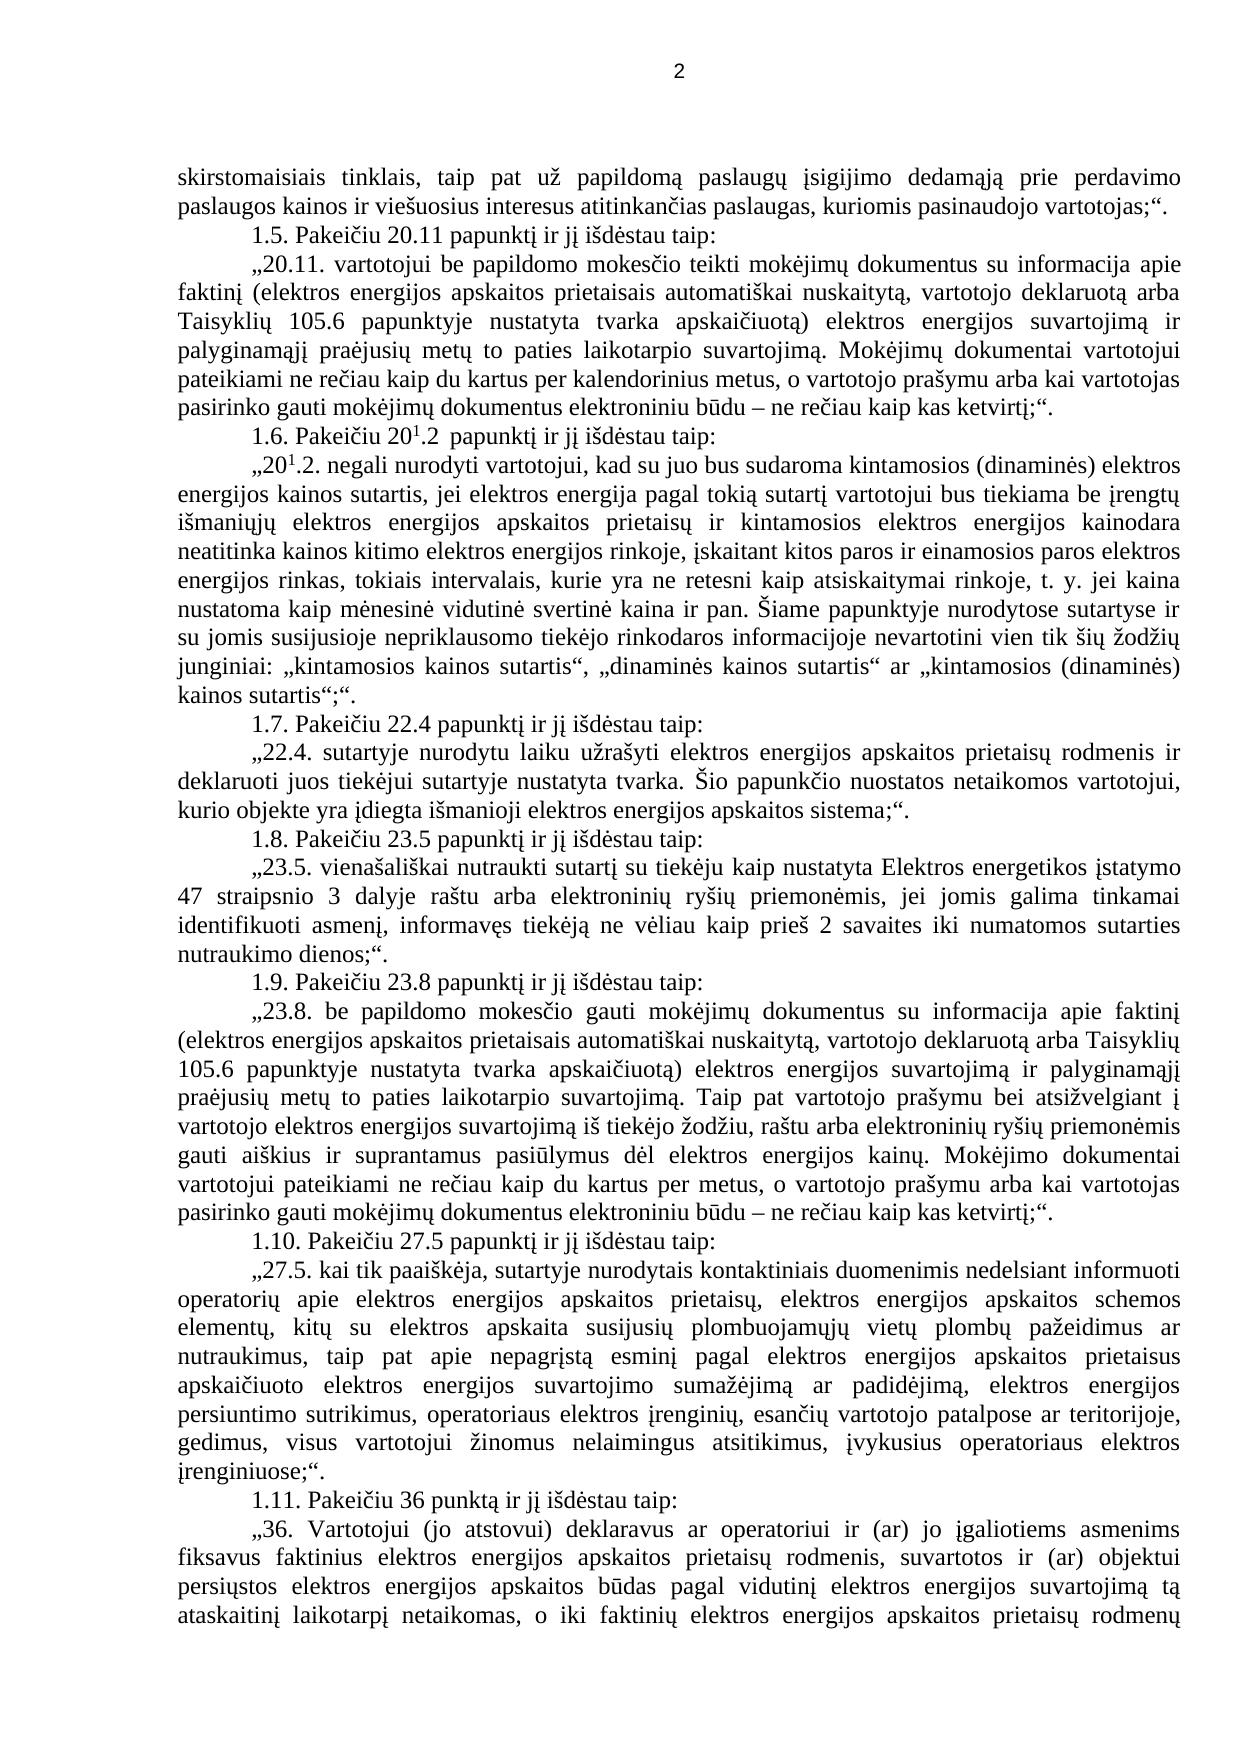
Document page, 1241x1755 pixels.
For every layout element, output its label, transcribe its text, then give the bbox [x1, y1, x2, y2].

text 1.8. Pakeičiu 23.5 papunktį ir jį išdėstau taip: [177, 824, 1181, 852]
text 1.9. Pakeičiu 23.8 papunktį ir jį išdėstau taip: [177, 967, 1181, 996]
text 1.11. Pakeičiu 36 punktą ir jį išdėstau taip: [177, 1485, 1181, 1514]
text „22.4. sutartyje nurodytu laiku užrašyti elektros energijos apskaitos prietaisų rodmenis ir deklaruoti juos tiekėjui sutartyje nustatyta tvarka. Šio papunkčio nuostatos netaikomos vartotojui, kurio objekte yra įdiegta išmanioji elektros energijos apskaitos sistema;“. [177, 737, 1181, 824]
text 1.7. Pakeičiu 22.4 papunktį ir jį išdėstau taip: [177, 709, 1181, 737]
text skirstomaisiais tinklais, taip pat už papildomą paslaugų įsigijimo dedamąją prie perdavimo paslaugos kainos ir viešuosius interesus atitinkančias paslaugas, kuriomis pasinaudojo vartotojas;“. [177, 162, 1181, 220]
text 1.6. Pakeičiu 201.2 papunktį ir jį išdėstau taip: [177, 421, 1181, 450]
text 1.5. Pakeičiu 20.11 papunktį ir jį išdėstau taip: [177, 220, 1181, 249]
text „201.2. negali nurodyti vartotojui, kad su juo bus sudaroma kintamosios (dinaminės) elektros energijos kainos sutartis, jei elektros energija pagal tokią sutartį vartotojui bus tiekiama be įrengtų išmaniųjų elektros energijos apskaitos prietaisų ir kintamosios elektros energijos kainodara neatitinka kainos kitimo elektros energijos rinkoje, įskaitant kitos paros ir einamosios paros elektros energijos rinkas, tokiais intervalais, kurie yra ne retesni kaip atsiskaitymai rinkoje, t. y. jei kaina nustatoma kaip mėnesinė vidutinė svertinė kaina ir pan. Šiame papunktyje nurodytose sutartyse ir su jomis susijusioje nepriklausomo tiekėjo rinkodaros informacijoje nevartotini vien tik šių žodžių junginiai: „kintamosios kainos sutartis“, „dinaminės kainos sutartis“ ar „kintamosios (dinaminės) kainos sutartis“;“. [177, 450, 1181, 709]
text 1.10. Pakeičiu 27.5 papunktį ir jį išdėstau taip: [177, 1226, 1181, 1255]
text „23.5. vienašališkai nutraukti sutartį su tiekėju kaip nustatyta Elektros energetikos įstatymo 47 straipsnio 3 dalyje raštu arba elektroninių ryšių priemonėmis, jei jomis galima tinkamai identifikuoti asmenį, informavęs tiekėją ne vėliau kaip prieš 2 savaites iki numatomos sutarties nutraukimo dienos;“. [177, 852, 1181, 967]
text „20.11. vartotojui be papildomo mokesčio teikti mokėjimų dokumentus su informacija apie faktinį (elektros energijos apskaitos prietaisais automatiškai nuskaitytą, vartotojo deklaruotą arba Taisyklių 105.6 papunktyje nustatyta tvarka apskaičiuotą) elektros energijos suvartojimą ir palyginamąjį praėjusių metų to paties laikotarpio suvartojimą. Mokėjimų dokumentai vartotojui pateikiami ne rečiau kaip du kartus per kalendorinius metus, o vartotojo prašymu arba kai vartotojas pasirinko gauti mokėjimų dokumentus elektroniniu būdu – ne rečiau kaip kas ketvirtį;“. [177, 249, 1181, 421]
text „27.5. kai tik paaiškėja, sutartyje nurodytais kontaktiniais duomenimis nedelsiant informuoti operatorių apie elektros energijos apskaitos prietaisų, elektros energijos apskaitos schemos elementų, kitų su elektros apskaita susijusių plombuojamųjų vietų plombų pažeidimus ar nutraukimus, taip pat apie nepagrįstą esminį pagal elektros energijos apskaitos prietaisus apskaičiuoto elektros energijos suvartojimo sumažėjimą ar padidėjimą, elektros energijos persiuntimo sutrikimus, operatoriaus elektros įrenginių, esančių vartotojo patalpose ar teritorijoje, gedimus, visus vartotojui žinomus nelaimingus atsitikimus, įvykusius operatoriaus elektros įrenginiuose;“. [177, 1255, 1181, 1485]
text „36. Vartotojui (jo atstovui) deklaravus ar operatoriui ir (ar) jo įgaliotiems asmenims fiksavus faktinius elektros energijos apskaitos prietaisų rodmenis, suvartotos ir (ar) objektui persiųstos elektros energijos apskaitos būdas pagal vidutinį elektros energijos suvartojimą tą ataskaitinį laikotarpį netaikomas, o iki faktinių elektros energijos apskaitos prietaisų rodmenų [177, 1514, 1181, 1629]
text „23.8. be papildomo mokesčio gauti mokėjimų dokumentus su informacija apie faktinį (elektros energijos apskaitos prietaisais automatiškai nuskaitytą, vartotojo deklaruotą arba Taisyklių 105.6 papunktyje nustatyta tvarka apskaičiuotą) elektros energijos suvartojimą ir palyginamąjį praėjusių metų to paties laikotarpio suvartojimą. Taip pat vartotojo prašymu bei atsižvelgiant į vartotojo elektros energijos suvartojimą iš tiekėjo žodžiu, raštu arba elektroninių ryšių priemonėmis gauti aiškius ir suprantamus pasiūlymus dėl elektros energijos kainų. Mokėjimo dokumentai vartotojui pateikiami ne rečiau kaip du kartus per metus, o vartotojo prašymu arba kai vartotojas pasirinko gauti mokėjimų dokumentus elektroniniu būdu – ne rečiau kaip kas ketvirtį;“. [177, 996, 1181, 1226]
